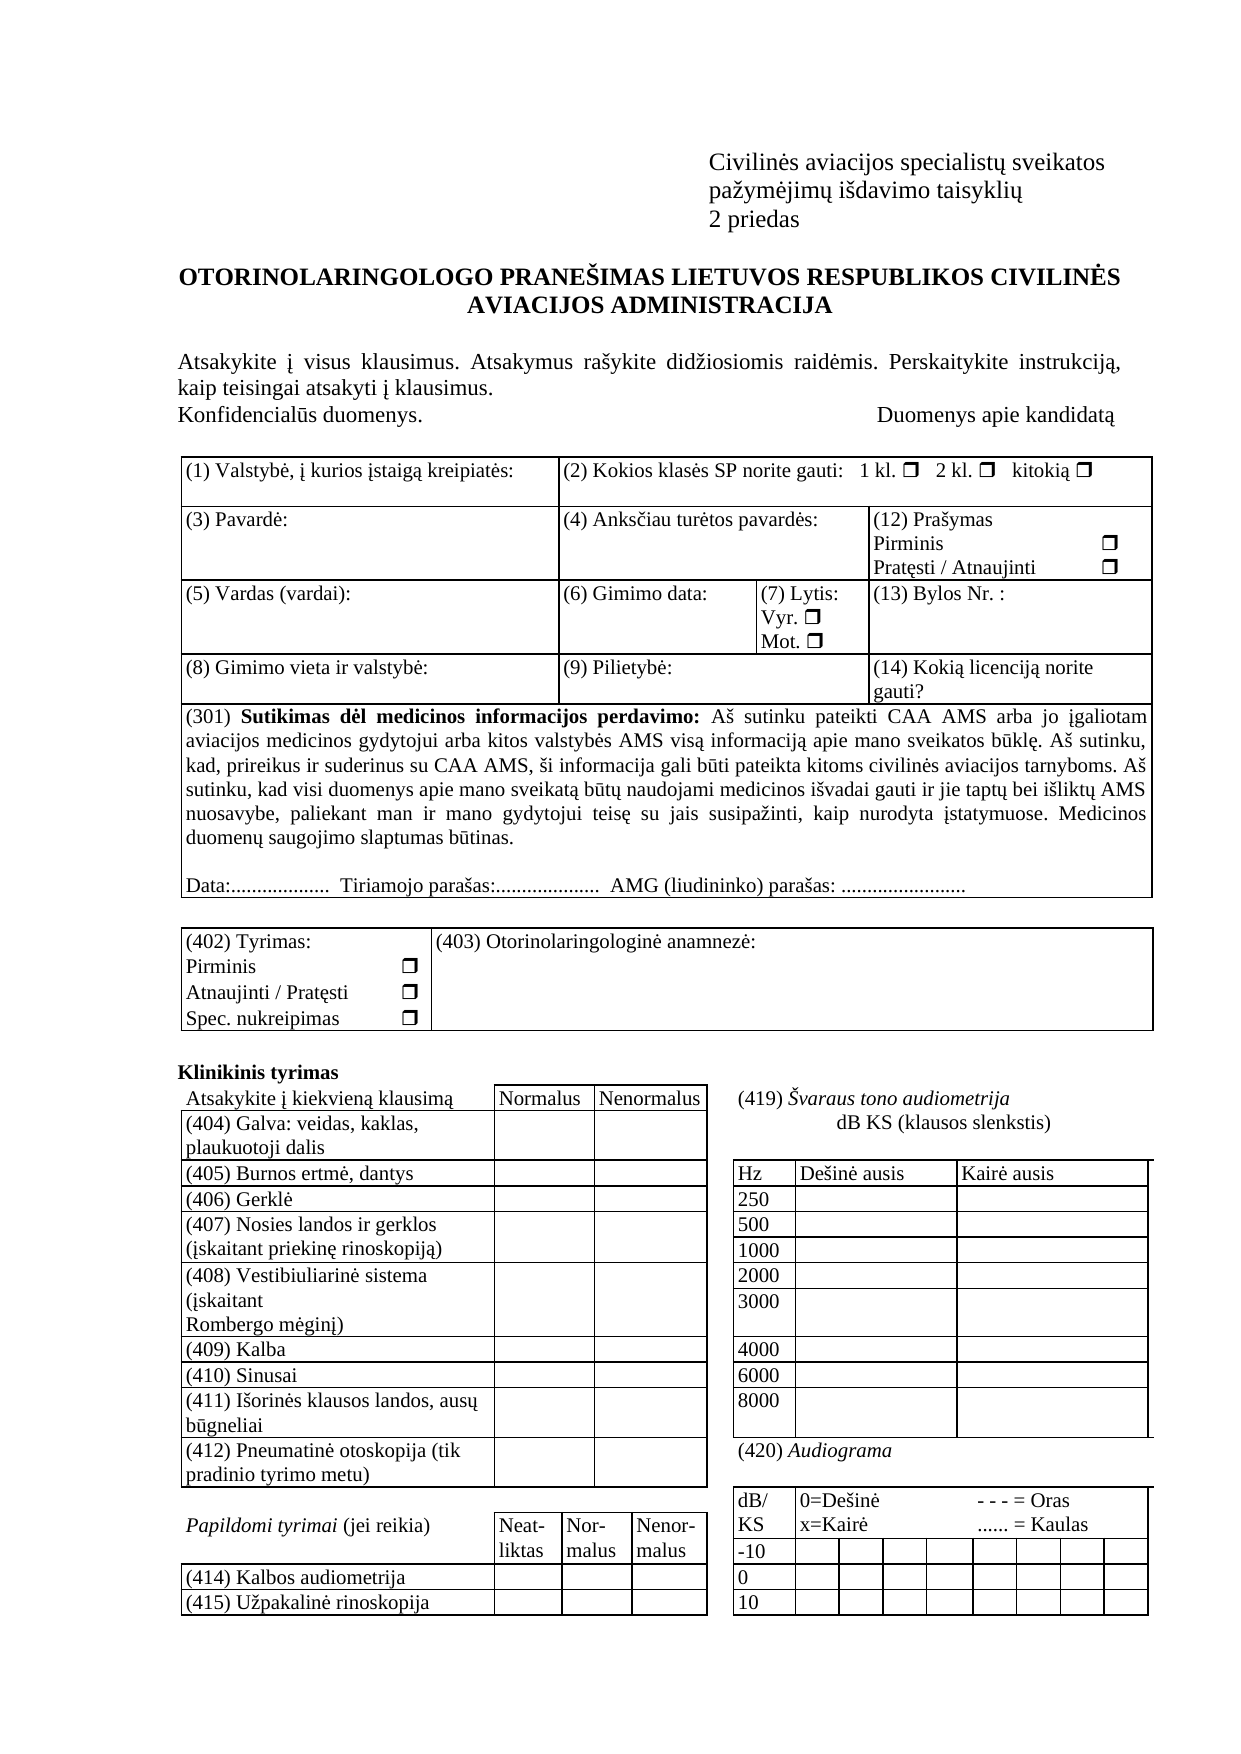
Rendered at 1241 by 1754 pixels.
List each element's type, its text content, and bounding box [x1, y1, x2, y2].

table_cell [958, 1187, 1147, 1211]
table_header Atsakykite į kiekvieną klausimą [181, 1084, 494, 1110]
table_cell [708, 1563, 733, 1589]
table_cell [1149, 1262, 1154, 1287]
table_cell [708, 1185, 733, 1211]
table_cell (12) Prašymas Pirminis [] Pratęsti / Atnaujinti [] [870, 507, 1151, 579]
table_cell (406) Gerklė [182, 1187, 494, 1211]
table_cell [1149, 1361, 1154, 1387]
table_cell [958, 1289, 1147, 1336]
table_cell [707, 1486, 733, 1512]
table_cell 6000 [734, 1363, 795, 1387]
table_cell [595, 1363, 706, 1387]
table_cell (7) Lytis: Vyr. [] Mot. [] [757, 581, 868, 653]
table_cell [495, 1187, 594, 1211]
table_cell 8000 [734, 1388, 795, 1437]
table_cell 2000 [734, 1263, 795, 1287]
table_cell Spec. nukreipimas [] [182, 1004, 431, 1030]
table_cell (6) Gimimo data: [560, 581, 756, 653]
table_cell [595, 1187, 706, 1211]
table_cell [1149, 1336, 1154, 1361]
table_cell [595, 1161, 706, 1185]
table_cell [796, 1212, 956, 1236]
table_cell (409) Kalba [182, 1337, 494, 1361]
table_cell [1017, 1565, 1060, 1589]
table_cell [633, 1565, 706, 1589]
table_cell [1149, 1185, 1154, 1211]
table_cell Kairė ausis [958, 1161, 1147, 1185]
table_cell 0=Dešinė x=Kairė [796, 1488, 973, 1537]
table_cell [927, 1590, 972, 1614]
table_cell [796, 1187, 956, 1211]
table_cell [958, 1212, 1147, 1236]
table_cell 4000 [734, 1337, 795, 1361]
table_cell (411) Išorinės klausos landos, ausų būgneliai [182, 1388, 494, 1437]
table_cell 500 [734, 1212, 795, 1236]
table_cell [796, 1565, 838, 1589]
table_cell [708, 1211, 733, 1236]
table_cell [595, 1263, 706, 1336]
table_cell [840, 1590, 882, 1614]
table_cell (9) Pilietybė: [560, 655, 868, 703]
table_cell [796, 1337, 956, 1361]
table_cell (4) Anksčiau turėtos pavardės: [560, 507, 868, 579]
table_cell Atnaujinti / Pratęsti [] [182, 979, 431, 1004]
table_cell [1149, 1563, 1154, 1589]
table_cell [495, 1565, 561, 1589]
table_cell [595, 1388, 706, 1437]
table_cell (415) Užpakalinė rinoskopija [182, 1590, 494, 1614]
table_cell [563, 1590, 631, 1614]
table_cell (5) Vardas (vardai): [182, 581, 558, 653]
table_cell [1105, 1590, 1147, 1614]
table_cell [1149, 1387, 1154, 1437]
table_header Nenormalus [595, 1086, 706, 1110]
table_cell [495, 1337, 594, 1361]
table_cell [1017, 1539, 1060, 1563]
table_cell [1017, 1590, 1060, 1614]
table_cell (412) Pneumatinė otoskopija (tik pradinio tyrimo metu) [182, 1438, 494, 1486]
table_header (402) Tyrimas: [182, 929, 431, 953]
table_cell [884, 1590, 926, 1614]
table_cell [1149, 1589, 1154, 1614]
table_cell [974, 1590, 1016, 1614]
table_header Normalus [495, 1086, 594, 1110]
table_cell [1149, 1236, 1154, 1262]
table_cell [840, 1539, 882, 1563]
table_cell Papildomi tyrimai (jei reikia) [181, 1512, 494, 1563]
table_cell [495, 1388, 594, 1437]
table_cell [495, 1111, 594, 1159]
table_cell [495, 1263, 594, 1336]
table_cell (13) Bylos Nr. : [870, 581, 1151, 653]
table_cell [1149, 1288, 1154, 1336]
table_cell Nor- malus [563, 1513, 631, 1563]
table_cell [495, 1161, 594, 1185]
table_cell 0 [734, 1565, 795, 1589]
table_cell (414) Kalbos audiometrija [182, 1565, 494, 1589]
table_cell -10 [734, 1539, 795, 1563]
table_cell [633, 1590, 706, 1614]
table_cell [1149, 1538, 1154, 1563]
table_cell [1105, 1565, 1147, 1589]
text Atsakykite į visus klausimus. Atsakymus rašykite didžiosiomis raidėmis. Perskaitykite instrukciją, kaip teisingai atsakyti į klausimus. [177, 348, 1122, 401]
text 2 priedas [177, 204, 1122, 233]
table_cell [796, 1238, 956, 1262]
table_cell [796, 1363, 956, 1387]
table_cell [958, 1363, 1147, 1387]
table_cell [595, 1212, 706, 1262]
table_cell [708, 1512, 733, 1537]
table_cell Hz [734, 1161, 795, 1185]
table_cell [708, 1262, 733, 1287]
table_header (403) Otorinolaringologinė anamnezė: [432, 929, 1152, 1030]
table_cell [708, 1387, 733, 1437]
table_cell [1149, 1512, 1154, 1537]
table_header (419) Švaraus tono audiometrija dB KS (klausos slenkstis) [734, 1084, 1154, 1159]
table_cell [708, 1110, 733, 1159]
table_cell [708, 1288, 733, 1336]
table_cell [796, 1590, 838, 1614]
table_cell Neat- liktas [495, 1513, 561, 1563]
table_cell [884, 1565, 926, 1589]
table_cell 1000 [734, 1238, 795, 1262]
table_header (1) Valstybė, į kurios įstaigą kreipiatės: [182, 458, 558, 506]
table_cell [708, 1589, 733, 1614]
table_cell 10 [734, 1590, 795, 1614]
table_cell (410) Sinusai [182, 1363, 494, 1387]
table_cell 3000 [734, 1289, 795, 1336]
text pažymėjimų išdavimo taisyklių [177, 176, 1122, 204]
table_cell (408) Vestibiuliarinė sistema (įskaitant Rombergo mėginį) [182, 1263, 494, 1336]
table_cell [927, 1565, 972, 1589]
table_cell [181, 1488, 494, 1512]
table_cell [927, 1539, 972, 1563]
table_cell [563, 1565, 631, 1589]
table_cell (301) Sutikimas dėl medicinos informacijos perdavimo: Aš sutinku pateikti CAA AMS arba jo įgaliotam aviacijos medicinos gydytojui arba kitos valstybės AMS visą informaciją apie mano sveikatos būklę. Aš sutinku, kad, prireikus ir suderinus su CAA AMS, ši informacija gali būti pateikta kitoms civilinės aviacijos tarnyboms. Aš sutinku, kad visi duomenys apie mano sveikatą būtų naudojami medicinos išvadai gauti ir jie taptų bei išliktų AMS nuosavybe, paliekant man ir mano gydytojui teisę su jais susipažinti, kaip nurodyta įstatymuose. Medicinos duomenų saugojimo slaptumas būtinas. Data:................... Tiriamojo parašas:.................... AMG (liudininko) parašas: ........................ [182, 705, 1151, 897]
table_cell [494, 1488, 707, 1512]
table_cell (420) Audiograma [734, 1438, 1154, 1486]
table_cell [595, 1438, 706, 1486]
table_cell [1149, 1161, 1154, 1185]
table_cell [708, 1159, 733, 1185]
table_cell - - - = Oras ...... = Kaulas [973, 1488, 1147, 1537]
table_cell [1105, 1539, 1147, 1563]
text OTORINOLARINGOLOGO PRANEŠIMAS LIETUVOS RESPUBLIKOS CIVILINĖS AVIACIJOS ADMINISTRACIJA [177, 262, 1122, 319]
table_cell [1149, 1211, 1154, 1236]
table_cell [495, 1590, 561, 1614]
table_cell Nenor- malus [633, 1513, 706, 1563]
table_cell dB/ KS [734, 1488, 795, 1537]
table_cell [958, 1388, 1147, 1437]
table_cell [796, 1289, 956, 1336]
table_cell [1061, 1590, 1103, 1614]
text Konfidencialūs duomenys. Duomenys apie kandidatą [177, 401, 1122, 427]
table_cell [884, 1539, 926, 1563]
text Klinikinis tyrimas [177, 1060, 1122, 1084]
table_cell [1061, 1539, 1103, 1563]
table_cell [1149, 1488, 1154, 1512]
table_cell (405) Burnos ertmė, dantys [182, 1161, 494, 1185]
table_cell (14) Kokią licenciją norite gauti? [870, 655, 1151, 703]
table_cell [708, 1538, 733, 1563]
table_cell [840, 1565, 882, 1589]
table_cell [708, 1236, 733, 1262]
table_header [708, 1084, 733, 1110]
table_cell [708, 1336, 733, 1361]
table_cell [595, 1337, 706, 1361]
table_cell [974, 1539, 1016, 1563]
table_cell [495, 1438, 594, 1486]
table_cell [796, 1388, 956, 1437]
table_cell [1061, 1565, 1103, 1589]
table_cell [796, 1263, 956, 1287]
table_cell [796, 1539, 838, 1563]
table_cell 250 [734, 1187, 795, 1211]
text Civilinės aviacijos specialistų sveikatos [177, 147, 1122, 176]
table_cell [595, 1111, 706, 1159]
table_cell [974, 1565, 1016, 1589]
table_cell [958, 1238, 1147, 1262]
table_cell (407) Nosies landos ir gerklos (įskaitant priekinę rinoskopiją) [182, 1212, 494, 1262]
table_cell [708, 1361, 733, 1387]
table_cell Pirminis [] [182, 953, 431, 978]
table_header (2) Kokios klasės SP norite gauti: 1 kl. [] 2 kl. [] kitokią [] [560, 458, 1151, 506]
table_cell [708, 1437, 733, 1486]
table_cell [958, 1337, 1147, 1361]
table_cell [495, 1212, 594, 1262]
table_cell Dešinė ausis [796, 1161, 956, 1185]
table_cell (404) Galva: veidas, kaklas, plaukuotoji dalis [182, 1111, 494, 1159]
table_cell [495, 1363, 594, 1387]
table_cell (8) Gimimo vieta ir valstybė: [182, 655, 558, 703]
table_cell [958, 1263, 1147, 1287]
table_cell (3) Pavardė: [182, 507, 558, 579]
